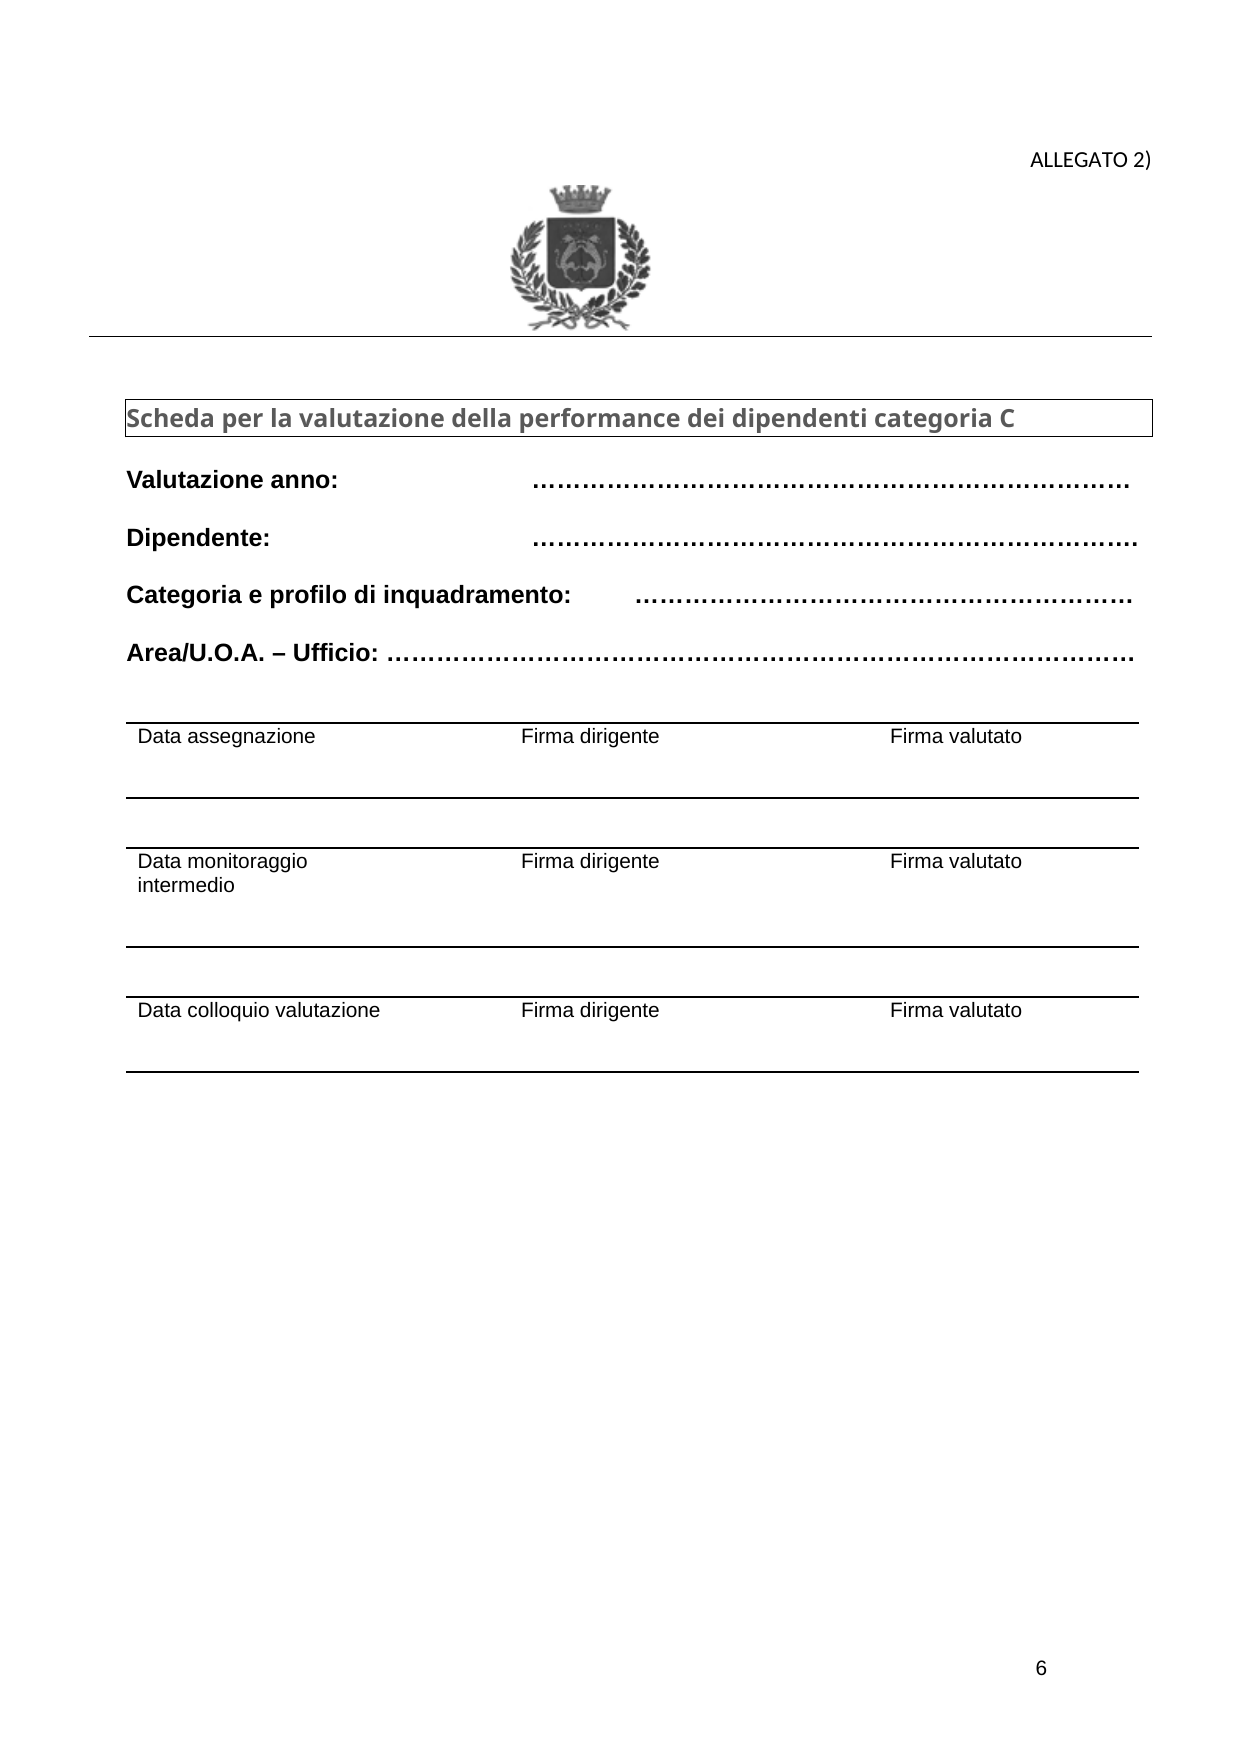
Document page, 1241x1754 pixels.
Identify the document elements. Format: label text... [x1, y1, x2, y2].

picture [509, 185, 652, 334]
table_header Firma valutato [773, 724, 1139, 797]
subtitle Dipendente: ………………………………………………………………. [89, 523, 1152, 552]
subtitle Valutazione anno: ……………………………………………………………… [89, 466, 1152, 494]
table_header Data monitoraggio intermedio [126, 849, 407, 946]
text Area/U.O.A. – Ufficio: ……………………………………………………………………………… [89, 638, 1152, 667]
table_header Firma dirigente [408, 724, 773, 797]
text ALLEGATO 2) [89, 145, 1152, 173]
table_header Firma dirigente [408, 849, 773, 946]
table_header Firma valutato [773, 849, 1139, 946]
table_header Firma dirigente [408, 998, 773, 1071]
table_header Firma valutato [773, 998, 1139, 1071]
subtitle Scheda per la valutazione della performance dei dipendenti categoria C [126, 400, 1152, 436]
text Categoria e profilo di inquadramento: …………………………………………………… [89, 581, 1152, 609]
table_header Data colloquio valutazione [126, 998, 407, 1071]
table_header Data assegnazione [126, 724, 407, 797]
